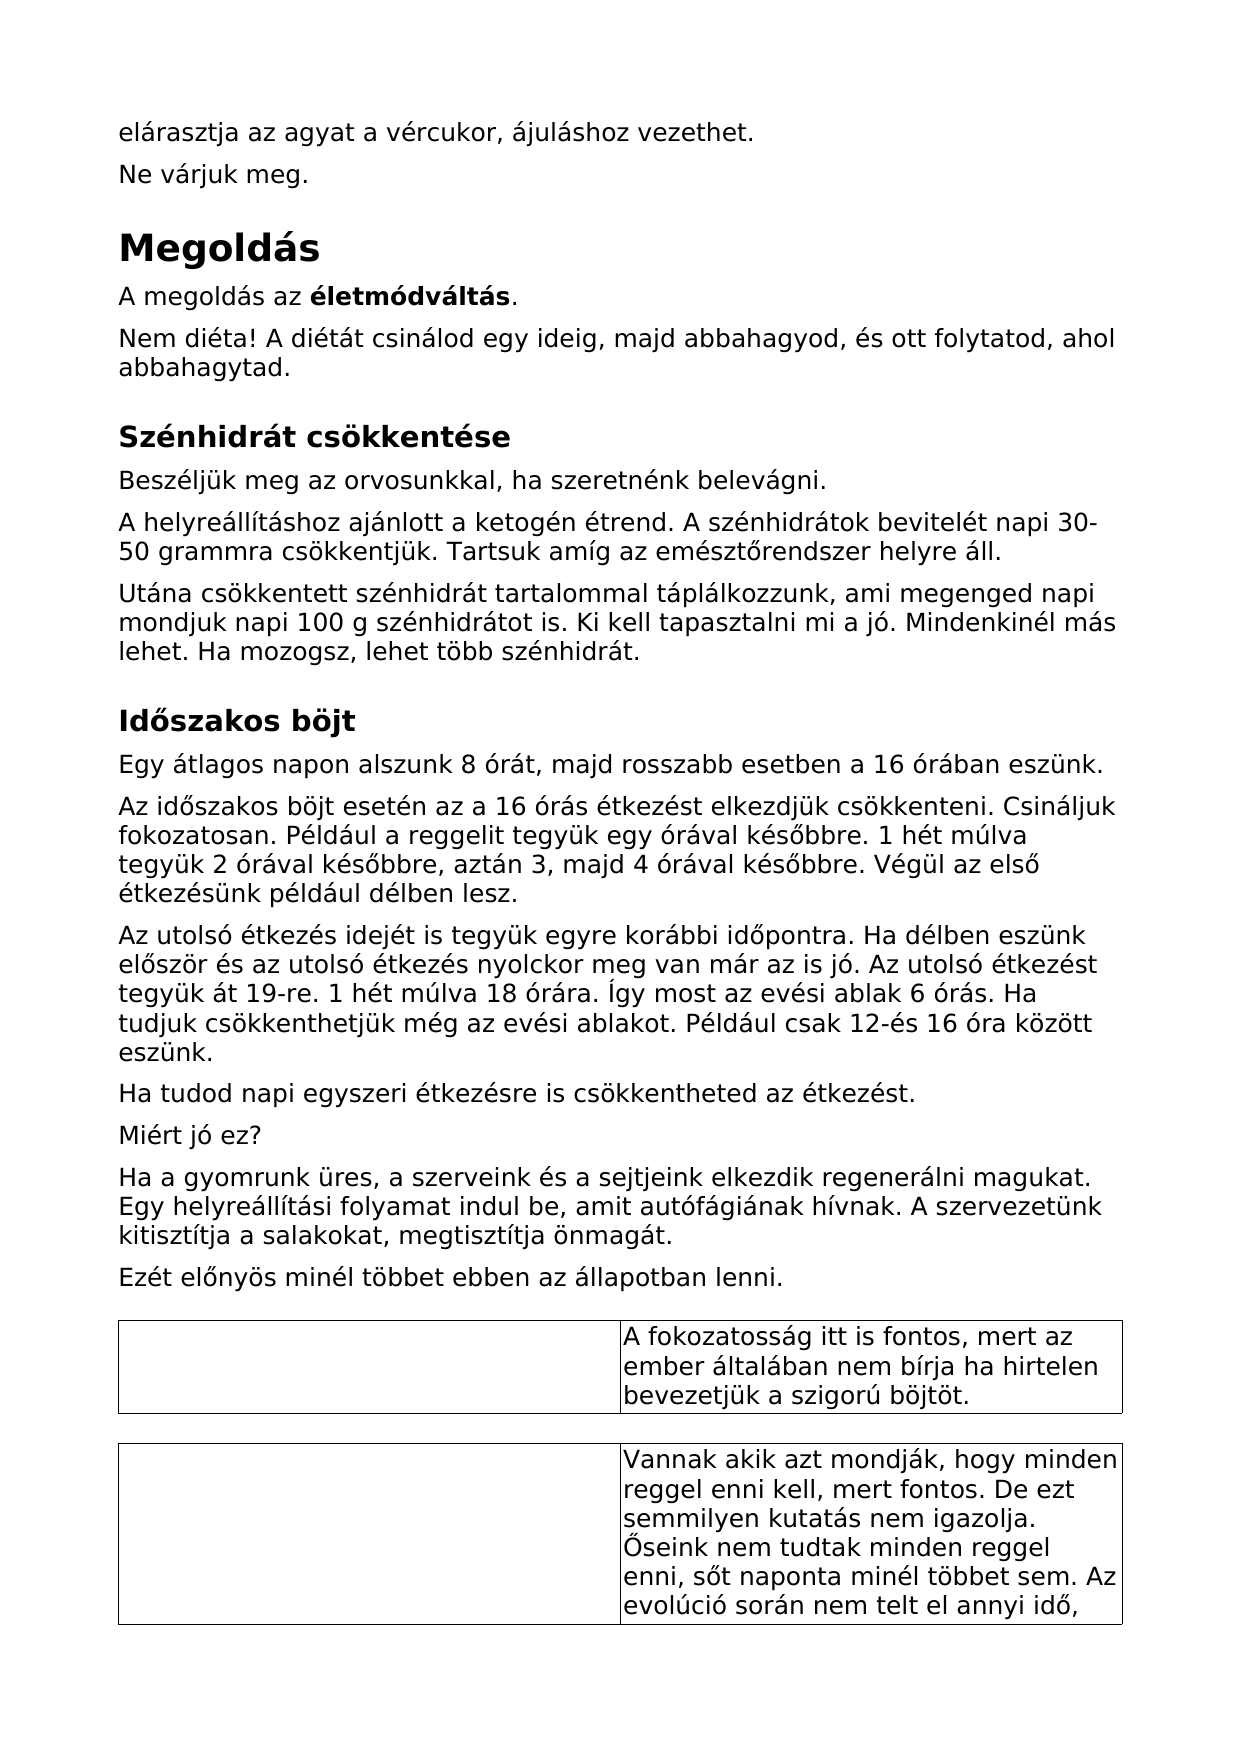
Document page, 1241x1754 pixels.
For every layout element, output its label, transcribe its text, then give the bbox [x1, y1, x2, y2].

text Miért jó ez? [118, 1121, 1122, 1151]
subtitle Időszakos böjt [118, 704, 1122, 738]
text Egy átlagos napon alszunk 8 órát, majd rosszabb esetben a 16 órában eszünk. [118, 751, 1122, 780]
table_header [119, 1321, 620, 1413]
text A helyreállításhoz ajánlott a ketogén étrend. A szénhidrátok bevitelét napi 30-50 grammra csökkentjük. Tartsuk amíg az emésztőrendszer helyre áll. [118, 508, 1122, 567]
text Beszéljük meg az orvosunkkal, ha szeretnénk belevágni. [118, 467, 1122, 496]
text elárasztja az agyat a vércukor, ájuláshoz vezethet. [118, 118, 1122, 147]
text Utána csökkentett szénhidrát tartalommal táplálkozzunk, ami megenged napi mondjuk napi 100 g szénhidrátot is. Ki kell tapasztalni mi a jó. Mindenkinél más lehet. Ha mozogsz, lehet több szénhidrát. [118, 579, 1122, 667]
text Az utolsó étkezés idejét is tegyük egyre korábbi időpontra. Ha délben eszünk először és az utolsó étkezés nyolckor meg van már az is jó. Az utolsó étkezést tegyük át 19-re. 1 hét múlva 18 órára. Így most az evési ablak 6 órás. Ha tudjuk csökkenthetjük még az evési ablakot. Például csak 12-és 16 óra között eszünk. [118, 921, 1122, 1067]
text Ezét előnyös minél többet ebben az állapotban lenni. [118, 1263, 1122, 1292]
text Ne várjuk meg. [118, 160, 1122, 189]
subtitle Szénhidrát csökkentése [118, 420, 1122, 454]
text Nem diéta! A diétát csinálod egy ideig, majd abbahagyod, és ott folytatod, ahol abbahagytad. [118, 324, 1122, 383]
table_header A fokozatosság itt is fontos, mert az ember általában nem bírja ha hirtelen bevezetjük a szigorú böjtöt. [621, 1321, 1122, 1413]
table_header [119, 1444, 620, 1623]
text Ha tudod napi egyszeri étkezésre is csökkentheted az étkezést. [118, 1080, 1122, 1109]
text Az időszakos böjt esetén az a 16 órás étkezést elkezdjük csökkenteni. Csináljuk fokozatosan. Például a reggelit tegyük egy órával későbbre. 1 hét múlva tegyük 2 órával későbbre, aztán 3, majd 4 órával későbbre. Végül az első étkezésünk például délben lesz. [118, 792, 1122, 909]
text A megoldás az életmódváltás. [118, 283, 1122, 312]
subtitle Megoldás [118, 226, 1122, 270]
table_header Vannak akik azt mondják, hogy minden reggel enni kell, mert fontos. De ezt semmilyen kutatás nem igazolja. Őseink nem tudtak minden reggel enni, sőt naponta minél többet sem. Az evolúció során nem telt el annyi idő, [621, 1444, 1122, 1623]
text Ha a gyomrunk üres, a szerveink és a sejtjeink elkezdik regenerálni magukat. Egy helyreállítási folyamat indul be, amit autófágiának hívnak. A szervezetünk kitisztítja a salakokat, megtisztítja önmagát. [118, 1163, 1122, 1251]
